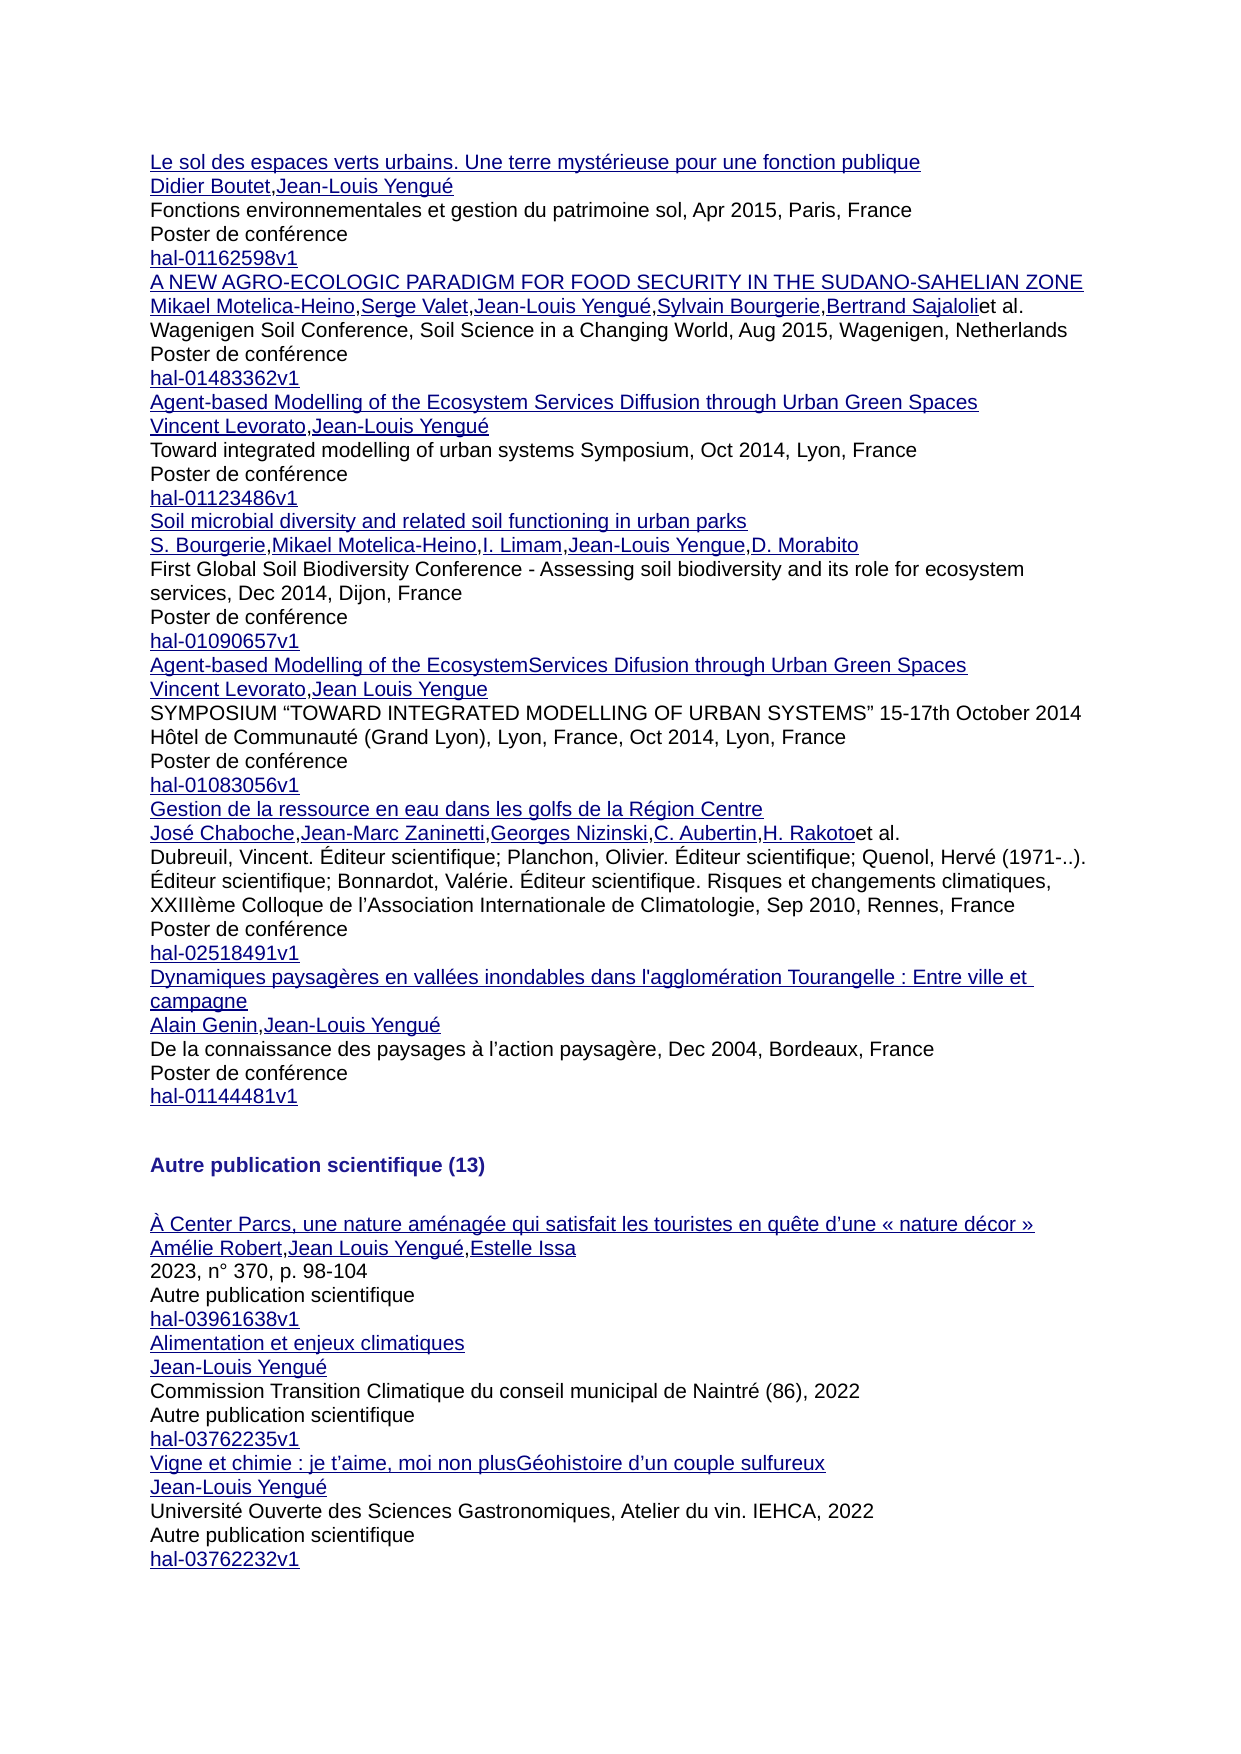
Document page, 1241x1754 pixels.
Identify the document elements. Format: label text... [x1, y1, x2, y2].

subtitle Autre publication scientifique (13) [150, 1153, 1090, 1177]
table_cell Agent-based Modelling of the EcosystemServices Difusion through Urban Green Spaces Vincent Levorato,Jean Louis Yengue SYMPOSIUM “TOWARD INTEGRATED MODELLING OF URBAN SYSTEMS” 15-17th October 2014 Hôtel de Communauté (Grand Lyon), Lyon, France, Oct 2014, Lyon, France Poster de conférence hal-01083056v1 [150, 653, 1090, 797]
table_cell Agent-based Modelling of the Ecosystem Services Diffusion through Urban Green Spaces Vincent Levorato,Jean-Louis Yengué Toward integrated modelling of urban systems Symposium, Oct 2014, Lyon, France Poster de conférence hal-01123486v1 [150, 390, 1090, 509]
table_header À Center Parcs, une nature aménagée qui satisfait les touristes en quête d’une « nature décor » Amélie Robert,Jean Louis Yengué,Estelle Issa 2023, n° 370, p. 98-104 Autre publication scientifique hal-03961638v1 [150, 1211, 1090, 1331]
table_cell Gestion de la ressource en eau dans les golfs de la Région Centre José Chaboche,Jean-Marc Zaninetti,Georges Nizinski,C. Aubertin,H. Rakotoet al. Dubreuil, Vincent. Éditeur scientifique; Planchon, Olivier. Éditeur scientifique; Quenol, Hervé (1971-..). Éditeur scientifique; Bonnardot, Valérie. Éditeur scientifique. Risques et changements climatiques, XXIIIème Colloque de l’Association Internationale de Climatologie, Sep 2010, Rennes, France Poster de conférence hal-02518491v1 [150, 797, 1090, 964]
table_cell Soil microbial diversity and related soil functioning in urban parks S. Bourgerie,Mikael Motelica-Heino,I. Limam,Jean-Louis Yengue,D. Morabito First Global Soil Biodiversity Conference - Assessing soil biodiversity and its role for ecosystem services, Dec 2014, Dijon, France Poster de conférence hal-01090657v1 [150, 509, 1090, 653]
table_cell Le sol des espaces verts urbains. Une terre mystérieuse pour une fonction publique Didier Boutet,Jean-Louis Yengué Fonctions environnementales et gestion du patrimoine sol, Apr 2015, Paris, France Poster de conférence hal-01162598v1 [150, 150, 1090, 270]
table_cell Alimentation et enjeux climatiques Jean-Louis Yengué Commission Transition Climatique du conseil municipal de Naintré (86), 2022 Autre publication scientifique hal-03762235v1 [150, 1331, 1090, 1451]
table_cell Dynamiques paysagères en vallées inondables dans l'agglomération Tourangelle : Entre ville et campagne Alain Genin,Jean-Louis Yengué De la connaissance des paysages à l’action paysagère, Dec 2004, Bordeaux, France Poster de conférence hal-01144481v1 [150, 965, 1090, 1108]
table_cell Vigne et chimie : je t’aime, moi non plusGéohistoire d’un couple sulfureux Jean-Louis Yengué Université Ouverte des Sciences Gastronomiques, Atelier du vin. IEHCA, 2022 Autre publication scientifique hal-03762232v1 [150, 1451, 1090, 1571]
table_cell A NEW AGRO-ECOLOGIC PARADIGM FOR FOOD SECURITY IN THE SUDANO-SAHELIAN ZONE Mikael Motelica-Heino,Serge Valet,Jean-Louis Yengué,Sylvain Bourgerie,Bertrand Sajaloliet al. Wagenigen Soil Conference, Soil Science in a Changing World, Aug 2015, Wagenigen, Netherlands Poster de conférence hal-01483362v1 [150, 270, 1090, 389]
